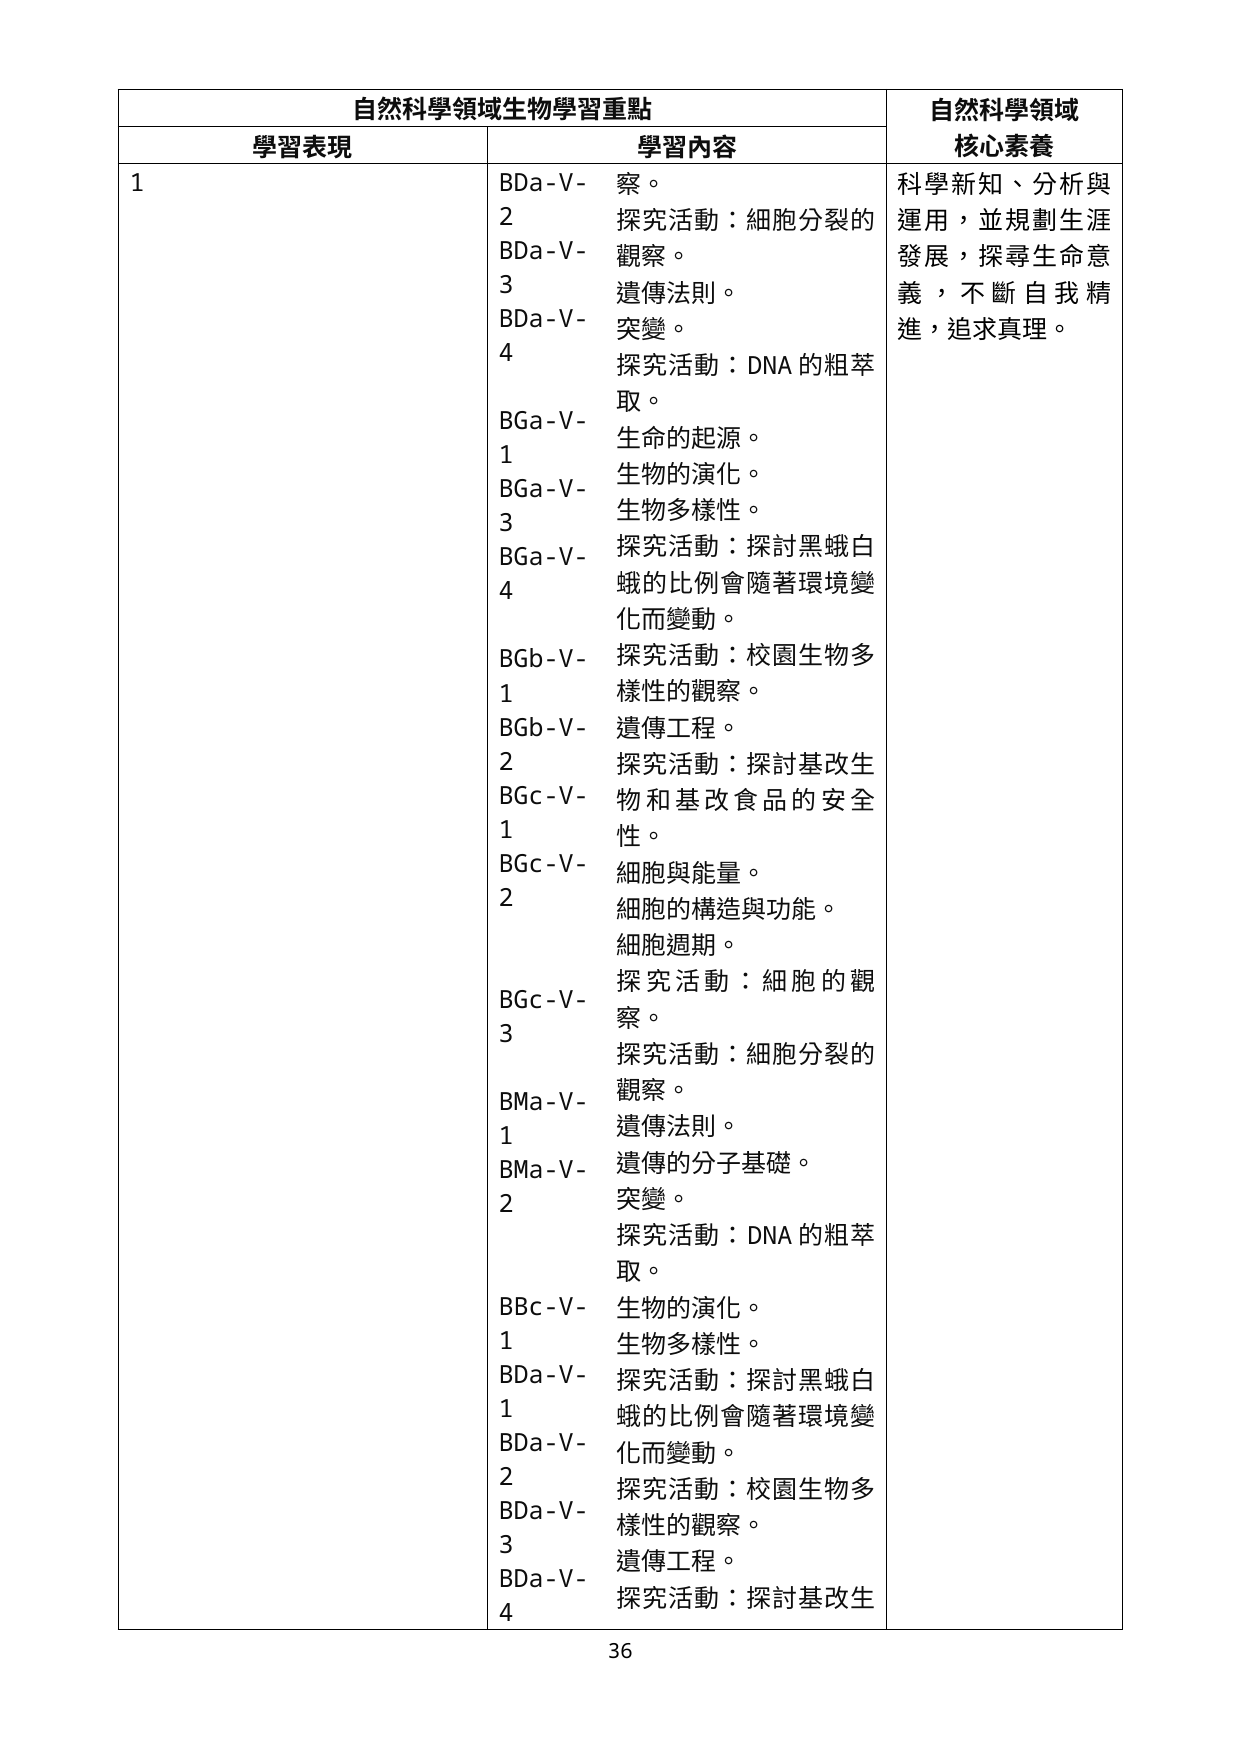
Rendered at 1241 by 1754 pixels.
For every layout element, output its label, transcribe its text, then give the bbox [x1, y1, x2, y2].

table_cell [206, 164, 487, 1629]
table_cell BDa-V-2 BDa-V-3 BDa-V-4 BGa-V-1 BGa-V-3 BGa-V-4 BGb-V-1 BGb-V-2 BGc-V-1 BGc-V-2 BGc-V-3 BMa-V-1 BMa-V-2 BBc-V-1 BDa-V-1 BDa-V-2 BDa-V-3 BDa-V-4 [488, 164, 605, 1629]
table_header 自然科學領域生物學習重點 [119, 90, 886, 126]
table_cell 學習內容 [488, 127, 886, 163]
table_cell 學習表現 [119, 127, 487, 163]
table_cell 察。 探究活動：細胞分裂的觀察。 遺傳法則。 突變。 探究活動：DNA的粗萃取。 生命的起源。 生物的演化。 生物多樣性。 探究活動：探討黑蛾白蛾的比例會隨著環境變化而變動。 探究活動：校園生物多樣性的觀察。 遺傳工程。 探究活動：探討基改生物和基改食品的安全性。 細胞與能量。 細胞的構造與功能。 細胞週期。 探究活動：細胞的觀察。 探究活動：細胞分裂的觀察。 遺傳法則。 遺傳的分子基礎。 突變。 探究活動：DNA的粗萃取。 生物的演化。 生物多樣性。 探究活動：探討黑蛾白蛾的比例會隨著環境變化而變動。 探究活動：校園生物多樣性的觀察。 遺傳工程。 探究活動：探討基改生 [605, 164, 886, 1629]
table_cell 1 [119, 164, 206, 1629]
table_header 自然科學領域 核心素養 [887, 90, 1122, 163]
table_cell 科學新知、分析與運用，並規劃生涯發展，探尋生命意義，不斷自我精進，追求真理。 [887, 164, 1122, 1629]
